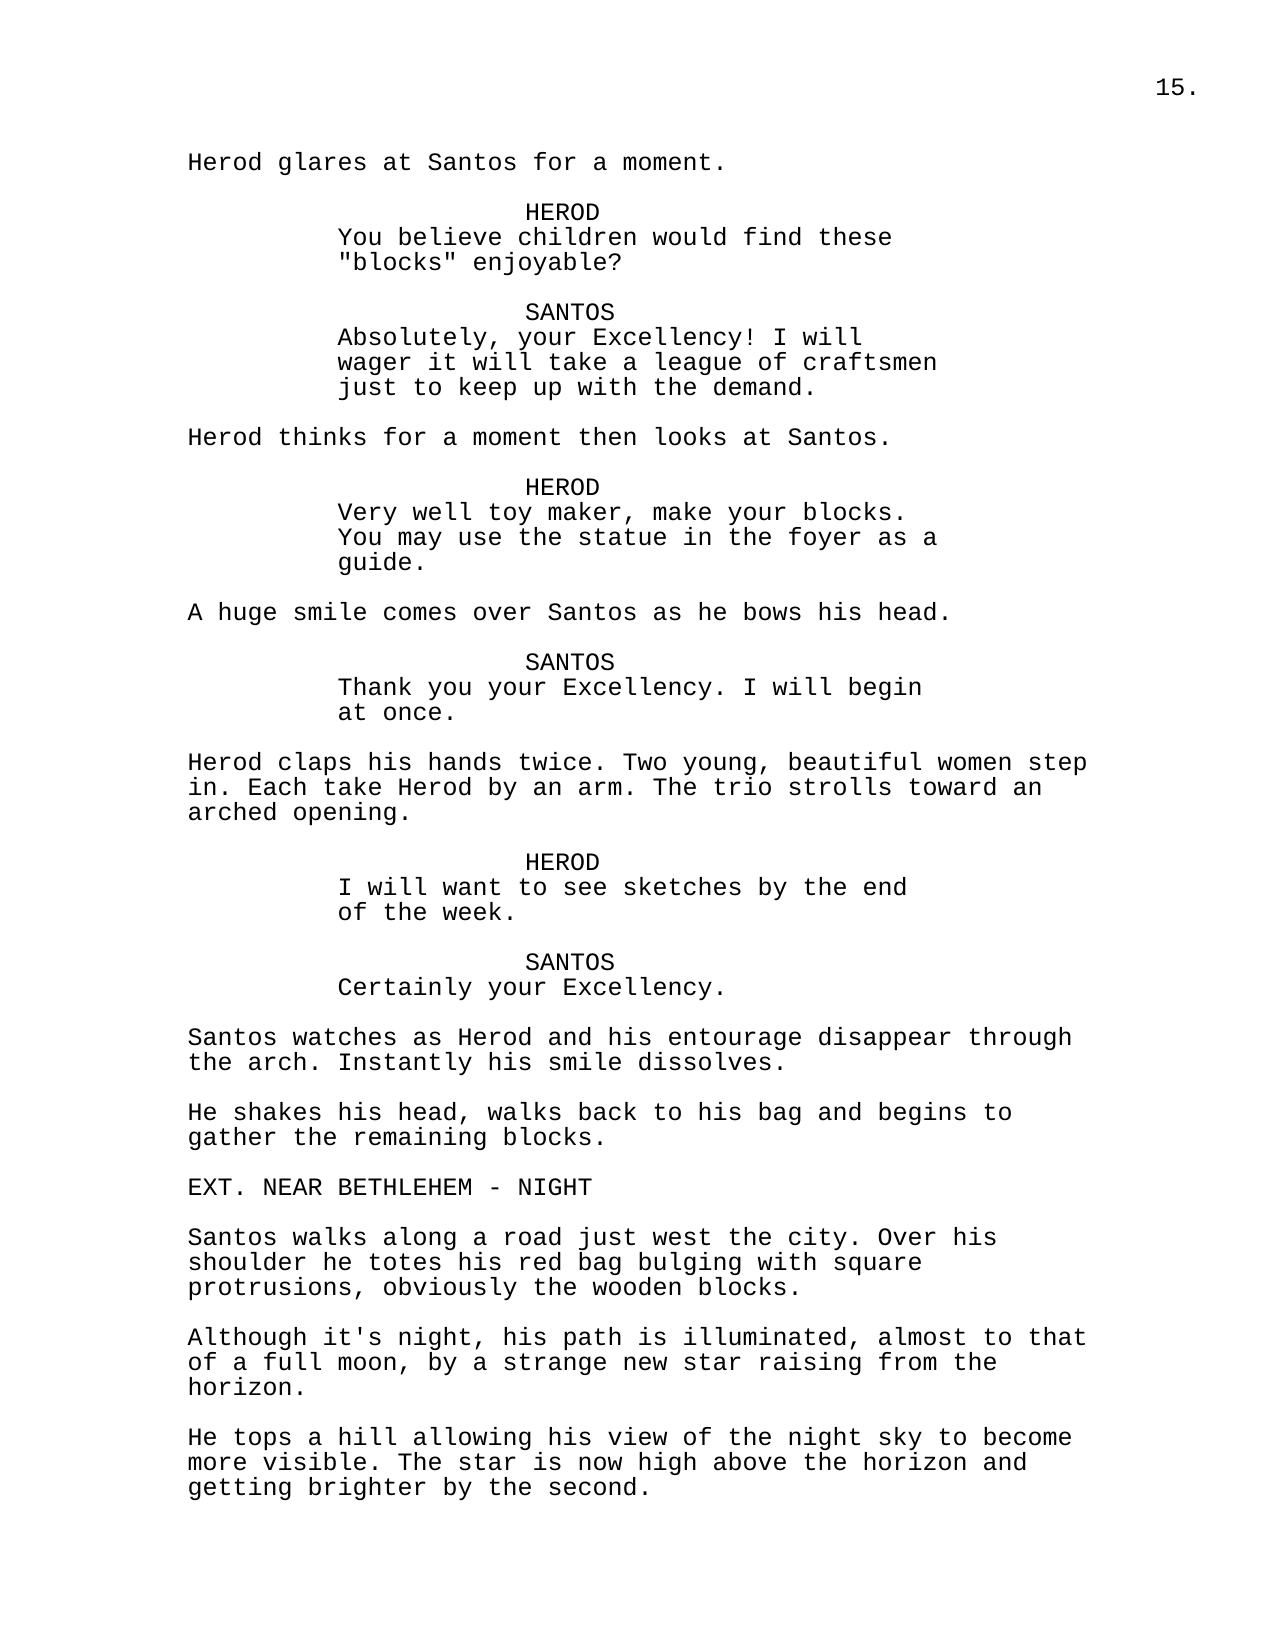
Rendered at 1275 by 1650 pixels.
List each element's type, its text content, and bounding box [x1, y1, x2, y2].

text Absolutely, your Excellency! I will wager it will take a league of craftsmen just to keep up with the demand. [337, 325, 937, 400]
text Herod thinks for a moment then looks at Santos. [187, 425, 1087, 450]
text Herod claps his hands twice. Two young, beautiful women step in. Each take Herod by an arm. The trio strolls toward an arched opening. [187, 750, 1087, 825]
text You believe children would find these "blocks" enjoyable? [337, 225, 937, 275]
text Santos [525, 300, 1087, 325]
text He shakes his head, walks back to his bag and begins to gather the remaining blocks. [187, 1100, 1087, 1150]
text Very well toy maker, make your blocks. You may use the statue in the foyer as a guide. [337, 500, 937, 575]
text Although it's night, his path is illuminated, almost to that of a full moon, by a strange new star raising from the horizon. [187, 1325, 1087, 1400]
text Santos [525, 950, 1087, 975]
text A huge smile comes over Santos as he bows his head. [187, 600, 1087, 625]
text Herod glares at Santos for a moment. [187, 150, 1087, 175]
text He tops a hill allowing his view of the night sky to become more visible. The star is now high above the horizon and getting brighter by the second. [187, 1425, 1087, 1500]
text Herod [525, 475, 1087, 500]
subtitle Ext. Near Bethlehem - Night [187, 1175, 1087, 1200]
text Herod [525, 200, 1087, 225]
text Herod [525, 850, 1087, 875]
text I will want to see sketches by the end of the week. [337, 875, 937, 925]
text Certainly your Excellency. [337, 975, 937, 1000]
text Santos watches as Herod and his entourage disappear through the arch. Instantly his smile dissolves. [187, 1025, 1087, 1075]
text Thank you your Excellency. I will begin at once. [337, 675, 937, 725]
text Santos walks along a road just west the city. Over his shoulder he totes his red bag bulging with square protrusions, obviously the wooden blocks. [187, 1225, 1087, 1300]
text Santos [525, 650, 1087, 675]
